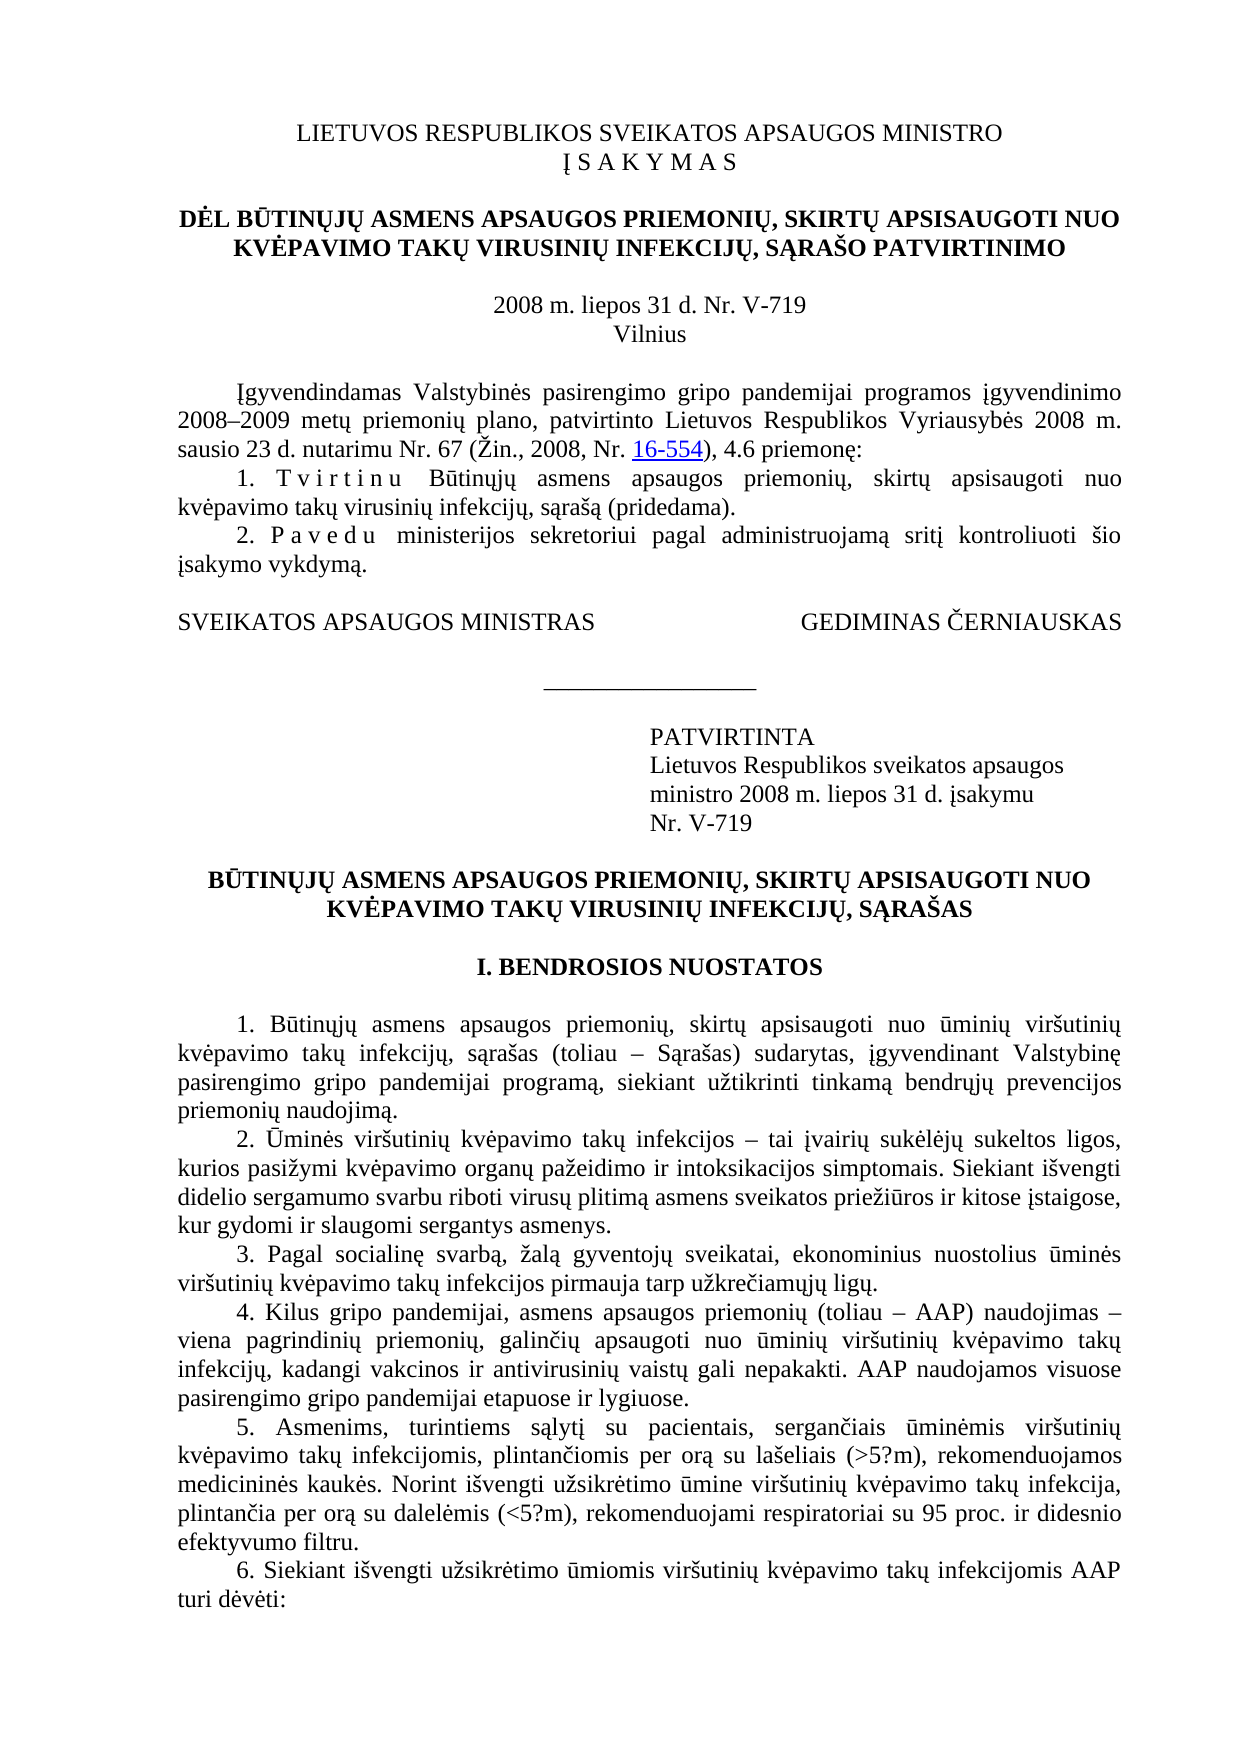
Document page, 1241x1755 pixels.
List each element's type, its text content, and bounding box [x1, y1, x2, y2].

text 5. Asmenims, turintiems sąlytį su pacientais, sergančiais ūminėmis viršutinių kvėpavimo takų infekcijomis, plintančiomis per orą su lašeliais (>5?mium), rekomenduojamos medicininės kaukės. Norint išvengti užsikrėtimo ūmine viršutinių kvėpavimo takų infekcija, plintančia per orą su dalelėmis (<5?mium), rekomenduojami respiratoriai su 95 proc. ir didesnio efektyvumo filtru. [177, 1412, 1122, 1556]
text DĖL BŪTINŲJŲ ASMENS APSAUGOS PRIEMONIŲ, SKIRTŲ APSISAUGOTI NUO KVĖPAVIMO TAKŲ VIRUSINIŲ INFEKCIJŲ, SĄRAŠO PATVIRTINIMO [177, 204, 1122, 262]
text 2. Pavedu ministerijos sekretoriui pagal administruojamą sritį kontroliuoti šio įsakymo vykdymą. [177, 521, 1122, 578]
text ĮSAKYMAS [177, 147, 1122, 176]
text SVEIKATOS APSAUGOS MINISTRAS GEDIMINAS ČERNIAUSKAS [177, 607, 1122, 636]
text 1. Tvirtinu Būtinųjų asmens apsaugos priemonių, skirtų apsisaugoti nuo kvėpavimo takų virusinių infekcijų, sąrašą (pridedama). [177, 463, 1122, 521]
text I. BENDROSIOS NUOSTATOS [177, 952, 1122, 981]
text 2008 m. liepos 31 d. Nr. V-719 [177, 291, 1122, 319]
text PATVIRTINTA [649, 722, 1122, 751]
text 2. Ūminės viršutinių kvėpavimo takų infekcijos – tai įvairių sukėlėjų sukeltos ligos, kurios pasižymi kvėpavimo organų pažeidimo ir intoksikacijos simptomais. Siekiant išvengti didelio sergamumo svarbu riboti virusų plitimą asmens sveikatos priežiūros ir kitose įstaigose, kur gydomi ir slaugomi sergantys asmenys. [177, 1124, 1122, 1239]
text BŪTINŲJŲ ASMENS APSAUGOS PRIEMONIŲ, SKIRTŲ APSISAUGOTI NUO KVĖPAVIMO TAKŲ VIRUSINIŲ INFEKCIJŲ, SĄRAŠAS [177, 866, 1122, 923]
text 1. Būtinųjų asmens apsaugos priemonių, skirtų apsisaugoti nuo ūminių viršutinių kvėpavimo takų infekcijų, sąrašas (toliau – Sąrašas) sudarytas, įgyvendinant Valstybinę pasirengimo gripo pandemijai programą, siekiant užtikrinti tinkamą bendrųjų prevencijos priemonių naudojimą. [177, 1009, 1122, 1124]
text LIETUVOS RESPUBLIKOS SVEIKATOS APSAUGOS MINISTRO [177, 118, 1122, 147]
text Vilnius [177, 319, 1122, 348]
text Įgyvendindamas Valstybinės pasirengimo gripo pandemijai programos įgyvendinimo 2008–2009 metų priemonių plano, patvirtinto Lietuvos Respublikos Vyriausybės 2008 m. sausio 23 d. nutarimu Nr. 67 (Žin., 2008, Nr. 16-554), 4.6 priemonę: [177, 377, 1122, 463]
text Lietuvos Respublikos sveikatos apsaugos ministro 2008 m. liepos 31 d. įsakymu Nr. V-719 [649, 751, 1122, 837]
text 3. Pagal socialinę svarbą, žalą gyventojų sveikatai, ekonominius nuostolius ūminės viršutinių kvėpavimo takų infekcijos pirmauja tarp užkrečiamųjų ligų. [177, 1239, 1122, 1297]
text 4. Kilus gripo pandemijai, asmens apsaugos priemonių (toliau – AAP) naudojimas – viena pagrindinių priemonių, galinčių apsaugoti nuo ūminių viršutinių kvėpavimo takų infekcijų, kadangi vakcinos ir antivirusinių vaistų gali nepakakti. AAP naudojamos visuose pasirengimo gripo pandemijai etapuose ir lygiuose. [177, 1297, 1122, 1412]
text _________________ [177, 664, 1122, 693]
text 6. Siekiant išvengti užsikrėtimo ūmiomis viršutinių kvėpavimo takų infekcijomis AAP turi dėvėti: [177, 1556, 1122, 1613]
